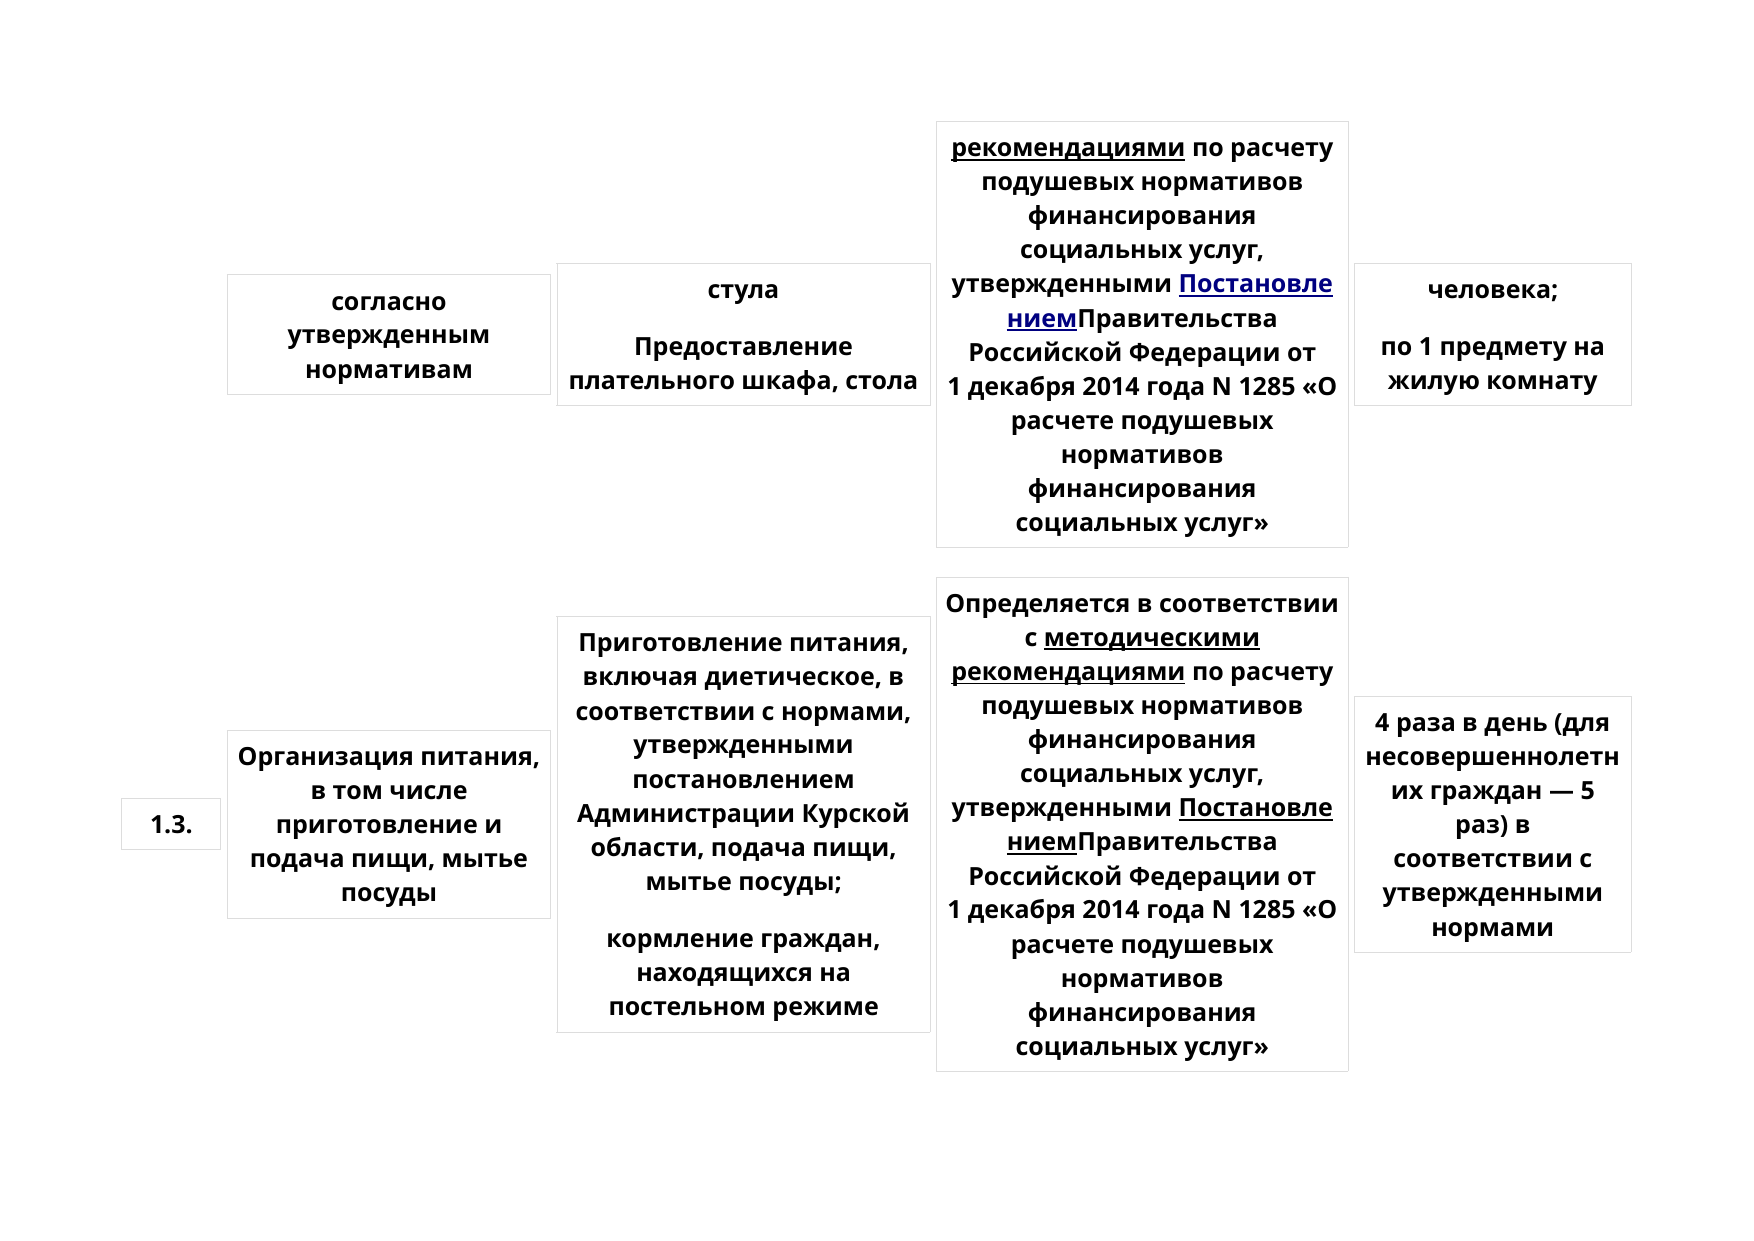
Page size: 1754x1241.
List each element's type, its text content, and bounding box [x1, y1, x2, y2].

table_cell Определяется в соответствии с методическими рекомендациями по расчету подушевых нормативов финансирования социальных услуг, утвержденными ПостановлениемПравительства Российской Федерации от 1 декабря 2014 года N 1285 «О расчете подушевых нормативов финансирования социальных услуг» [933, 574, 1351, 1098]
table_cell Организация питания, в том числе приготовление и подача пищи, мытье посуды [224, 574, 553, 1098]
table_cell человека; по 1 предмету на жилую комнату [1351, 118, 1634, 574]
table_cell Приготовление питания, включая диетическое, в соответствии с нормами, утвержденными постановлением Администрации Курской области, подача пищи, мытье посуды; кормление граждан, находящихся на постельном режиме [554, 574, 933, 1098]
table_cell согласно утвержденным нормативам [224, 118, 553, 574]
table_cell 1.3. [118, 574, 224, 1098]
table_cell 4 раза в день (для несовершеннолетних граждан — 5 раз) в соответствии с утвержденными нормами [1351, 574, 1634, 1098]
table_cell стула Предоставление плательного шкафа, стола [554, 118, 933, 574]
table_cell [118, 118, 224, 574]
table_cell рекомендациями по расчету подушевых нормативов финансирования социальных услуг, утвержденными ПостановлениемПравительства Российской Федерации от 1 декабря 2014 года N 1285 «О расчете подушевых нормативов финансирования социальных услуг» [933, 118, 1351, 574]
